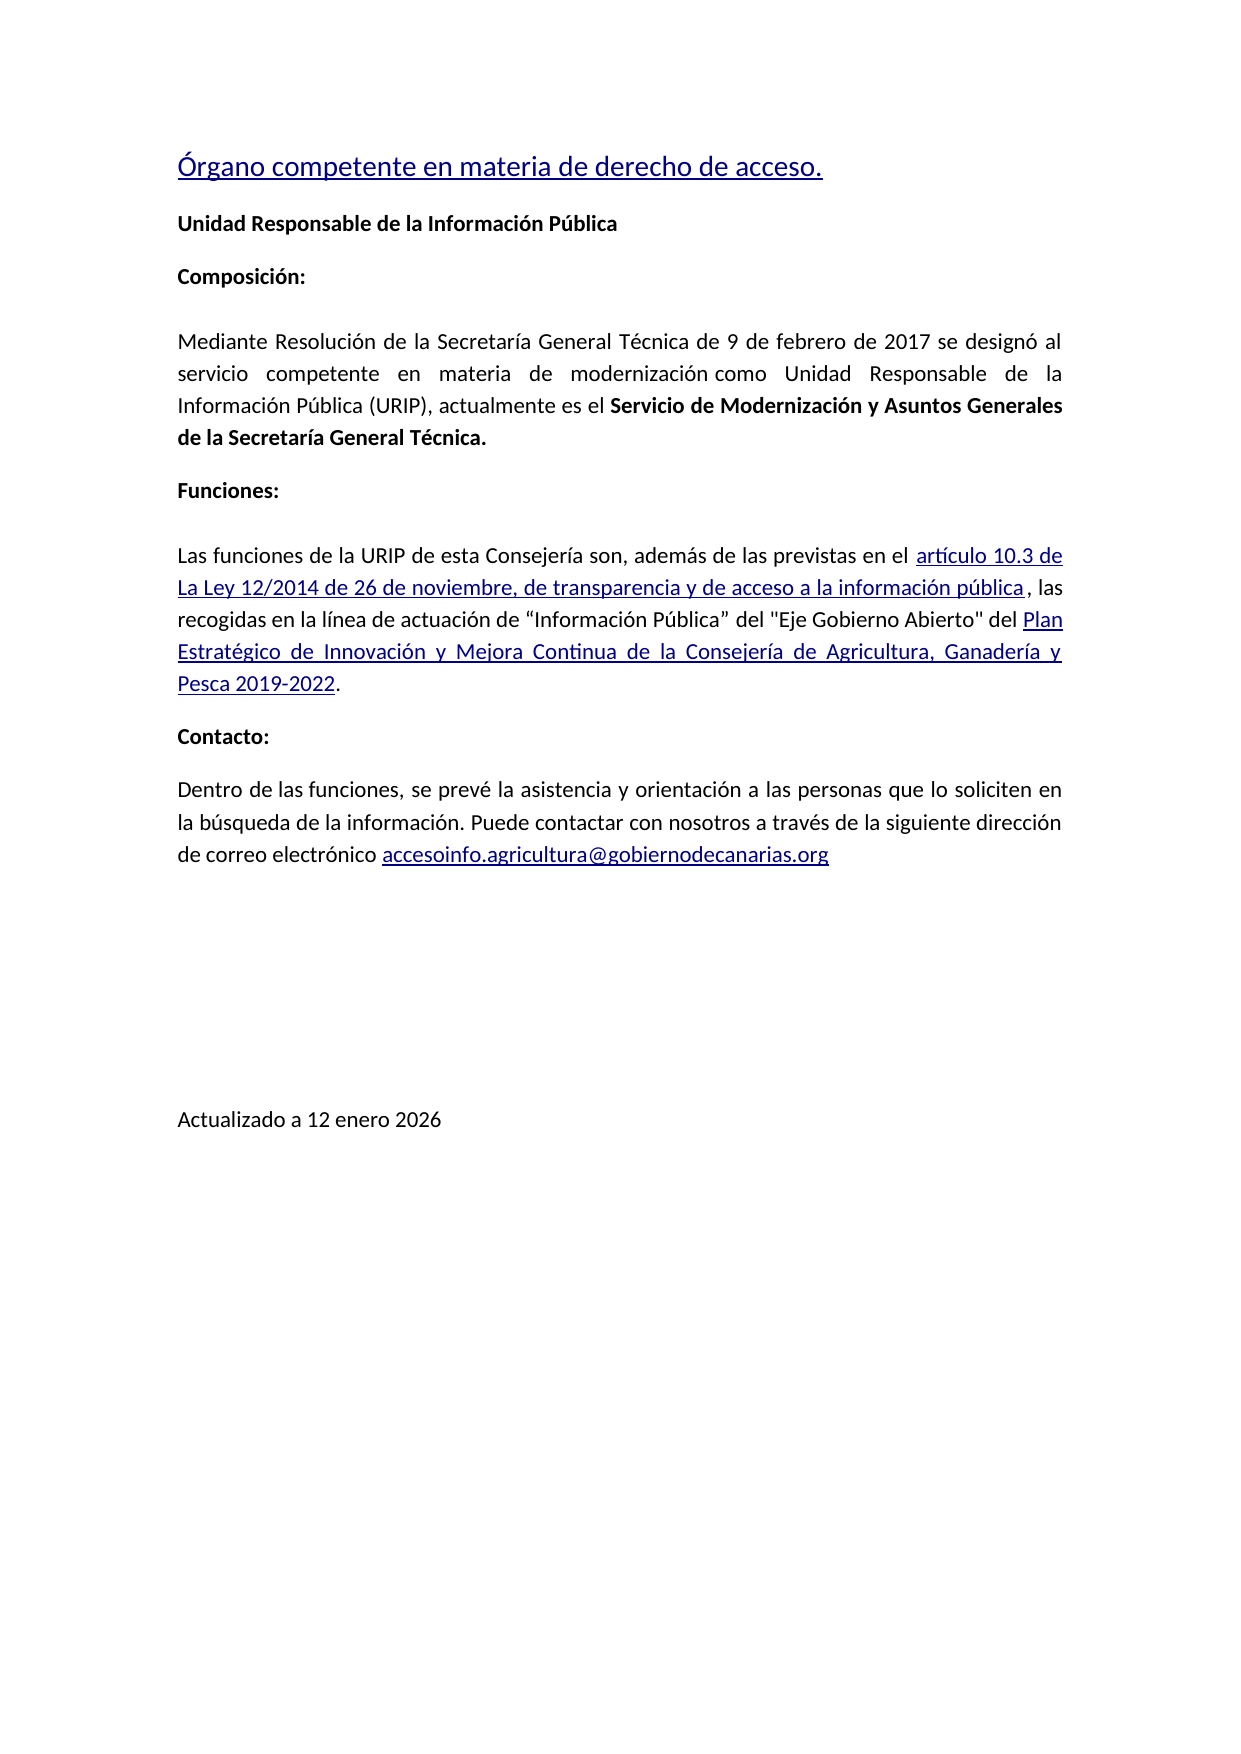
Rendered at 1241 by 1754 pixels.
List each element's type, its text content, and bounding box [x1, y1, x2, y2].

text Dentro de las funciones, se prevé la asistencia y orientación a las personas que lo soliciten en la búsqueda de la información. Puede contactar con nosotros a través de la siguiente dirección de correo electrónico accesoinfo.agricultura@gobiernodecanarias.org [177, 776, 1063, 868]
text Actualizado a 12 enero 2026 [177, 1105, 1063, 1133]
text Funciones: Las funciones de la URIP de esta Consejería son, además de las previstas en el artículo 10.3 de La Ley 12/2014 de 26 de noviembre, de transparencia y de acceso a la información pública, las recogidas en la línea de actuación de “Información Pública” del "Eje Gobierno Abierto" del Plan Estratégico de Innovación y Mejora Continua de la Consejería de Agricultura, Ganadería y Pesca 2019-2022. [177, 476, 1063, 697]
text Composición: Mediante Resolución de la Secretaría General Técnica de 9 de febrero de 2017 se designó al servicio competente en materia de modernización como Unidad Responsable de la Información Pública (URIP), actualmente es el Servicio de Modernización y Asuntos Generales de la Secretaría General Técnica. [177, 262, 1063, 451]
text Contacto: [177, 722, 1063, 751]
text Órgano competente en materia de derecho de acceso. [177, 148, 1063, 183]
text Unidad Responsable de la Información Pública [177, 209, 1063, 237]
